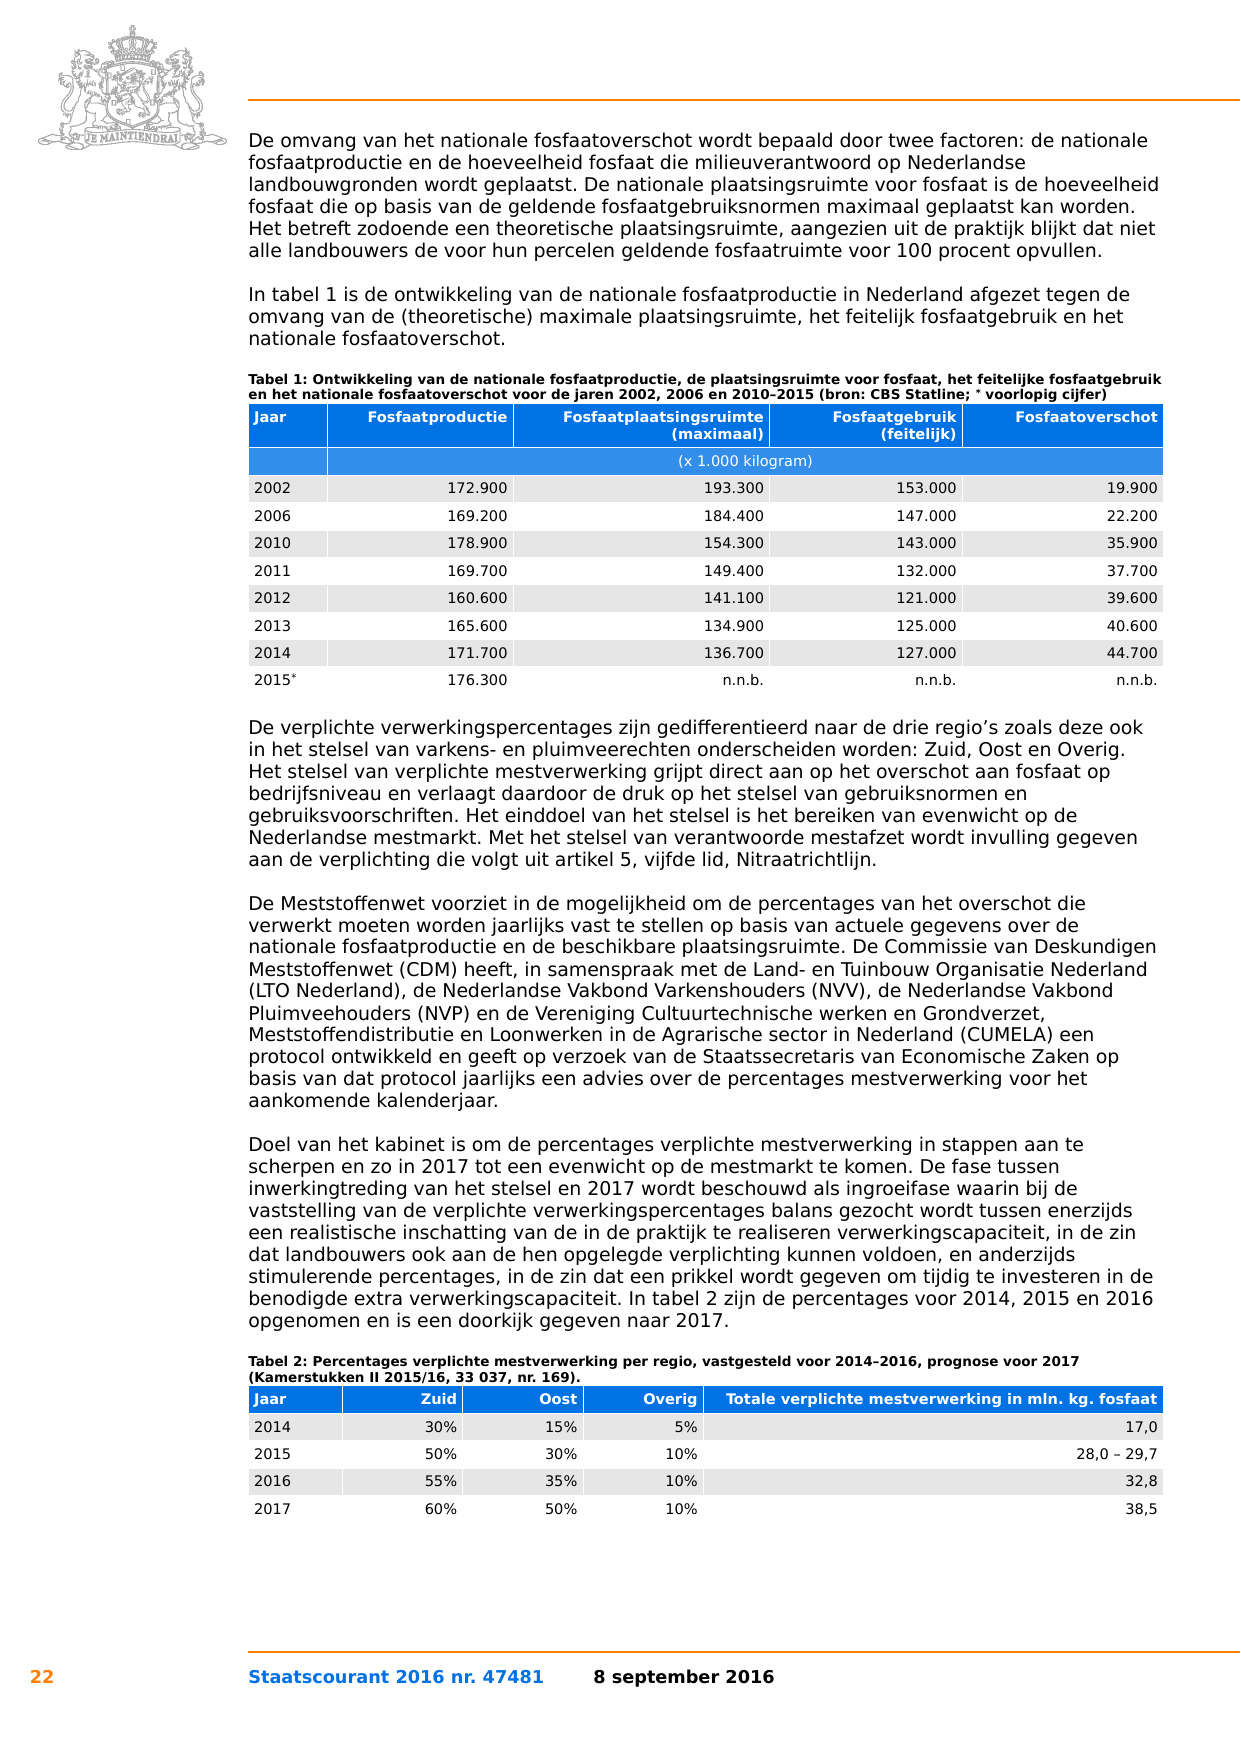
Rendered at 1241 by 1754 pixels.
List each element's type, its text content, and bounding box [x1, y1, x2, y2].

table_cell 143.000 [770, 531, 962, 557]
table_cell 5% [584, 1414, 703, 1440]
table_cell 184.400 [514, 503, 769, 529]
table_header Tabel 2: Percentages verplichte mestverwerking per regio, vastgesteld voor 2014–2016, prognose voor 2017 (Kamerstukken II 2015/16, 33 037, nr. 169). [248, 1354, 1163, 1385]
table_cell 172.900 [328, 476, 513, 502]
table_cell 176.300 [328, 668, 513, 694]
text De Meststoffenwet voorziet in de mogelijkheid om de percentages van het overschot die verwerkt moeten worden jaarlijks vast te stellen op basis van actuele gegevens over de nationale fosfaatproductie en de beschikbare plaatsingsruimte. De Commissie van Deskundigen Meststoffenwet (CDM) heeft, in samenspraak met de Land- en Tuinbouw Organisatie Nederland (LTO Nederland), de Nederlandse Vakbond Varkenshouders (NVV), de Nederlandse Vakbond Pluimveehouders (NVP) en de Vereniging Cultuurtechnische werken en Grondverzet, Meststoffendistributie en Loonwerken in de Agrarische sector in Nederland (CUMELA) een protocol ontwikkeld en geeft op verzoek van de Staatssecretaris van Economische Zaken op basis van dat protocol jaarlijks een advies over de percentages mestverwerking voor het aankomende kalenderjaar. [248, 892, 1163, 1112]
table_cell 28,0 – 29,7 [704, 1441, 1163, 1467]
table_cell 35% [463, 1469, 583, 1495]
table_cell 2010 [249, 531, 327, 557]
table_cell 141.100 [514, 585, 769, 612]
table_cell Zuid [343, 1386, 462, 1413]
table_cell Oost [463, 1386, 583, 1413]
table_cell Overig [584, 1386, 703, 1413]
text De omvang van het nationale fosfaatoverschot wordt bepaald door twee factoren: de nationale fosfaatproductie en de hoeveelheid fosfaat die milieuverantwoord op Nederlandse landbouwgronden wordt geplaatst. De nationale plaatsingsruimte voor fosfaat is de hoeveelheid fosfaat die op basis van de geldende fosfaatgebruiksnormen maximaal geplaatst kan worden. Het betreft zodoende een theoretische plaatsingsruimte, aangezien uit de praktijk blijkt dat niet alle landbouwers de voor hun percelen geldende fosfaatruimte voor 100 procent opvullen. [248, 130, 1163, 262]
table_cell 50% [463, 1496, 583, 1522]
text Doel van het kabinet is om de percentages verplichte mestverwerking in stappen aan te scherpen en zo in 2017 tot een evenwicht op de mestmarkt te komen. De fase tussen inwerkingtreding van het stelsel en 2017 wordt beschouwd als ingroeifase waarin bij de vaststelling van de verplichte verwerkingspercentages balans gezocht wordt tussen enerzijds een realistische inschatting van de in de praktijk te realiseren verwerkingscapaciteit, in de zin dat landbouwers ook aan de hen opgelegde verplichting kunnen voldoen, en anderzijds stimulerende percentages, in de zin dat een prikkel wordt gegeven om tijdig te investeren in de benodigde extra verwerkingscapaciteit. In tabel 2 zijn de percentages voor 2014, 2015 en 2016 opgenomen en is een doorkijk gegeven naar 2017. [248, 1134, 1163, 1332]
text De verplichte verwerkingspercentages zijn gedifferentieerd naar de drie regio’s zoals deze ook in het stelsel van varkens- en pluimveerechten onderscheiden worden: Zuid, Oost en Overig. Het stelsel van verplichte mestverwerking grijpt direct aan op het overschot aan fosfaat op bedrijfsniveau en verlaagt daardoor de druk op het stelsel van gebruiksnormen en gebruiksvoorschriften. Het einddoel van het stelsel is het bereiken van evenwicht op de Nederlandse mestmarkt. Met het stelsel van verantwoorde mestafzet wordt invulling gegeven aan de verplichting die volgt uit artikel 5, vijfde lid, Nitraatrichtlijn. [248, 717, 1163, 871]
picture [38, 25, 227, 150]
text In tabel 1 is de ontwikkeling van de nationale fosfaatproductie in Nederland afgezet tegen de omvang van de (theoretische) maximale plaatsingsruimte, het feitelijk fosfaatgebruik en het nationale fosfaatoverschot. [248, 284, 1163, 349]
table_cell n.n.b. [514, 668, 769, 694]
table_cell Totale verplichte mestverwerking in mln. kg. fosfaat [704, 1386, 1163, 1413]
table_cell 178.900 [328, 531, 513, 557]
table_cell Jaar [249, 1386, 342, 1413]
table_cell 171.700 [328, 640, 513, 666]
table_cell 30% [343, 1414, 462, 1440]
table_cell Jaar [249, 404, 327, 447]
table_cell 169.200 [328, 503, 513, 529]
table_cell 2017 [249, 1496, 342, 1522]
table_cell 22.200 [963, 503, 1163, 529]
table_cell Fosfaatgebruik (feitelijk) [770, 404, 962, 447]
table_cell 2015 [249, 1441, 342, 1467]
table_cell 10% [584, 1496, 703, 1522]
table_cell 136.700 [514, 640, 769, 666]
table_cell 153.000 [770, 476, 962, 502]
table_cell 19.900 [963, 476, 1163, 502]
table_cell 35.900 [963, 531, 1163, 557]
table_cell 2012 [249, 585, 327, 612]
table_header Tabel 1: Ontwikkeling van de nationale fosfaatproductie, de plaatsingsruimte voor fosfaat, het feitelijke fosfaatgebruik en het nationale fosfaatoverschot voor de jaren 2002, 2006 en 2010–2015 (bron: CBS Statline; * voorlopig cijfer) [248, 371, 1163, 403]
table_cell Fosfaatplaatsingsruimte (maximaal) [514, 404, 769, 447]
table_cell 160.600 [328, 585, 513, 612]
table_cell 132.000 [770, 558, 962, 584]
table_cell 147.000 [770, 503, 962, 529]
table_cell 149.400 [514, 558, 769, 584]
table_cell 165.600 [328, 613, 513, 639]
table_cell 2014 [249, 1414, 342, 1440]
table_cell 2011 [249, 558, 327, 584]
table_cell 2014 [249, 640, 327, 666]
table_cell 39.600 [963, 585, 1163, 612]
table_cell 134.900 [514, 613, 769, 639]
table_cell 127.000 [770, 640, 962, 666]
table_cell 125.000 [770, 613, 962, 639]
table_cell (x 1.000 kilogram) [328, 448, 1163, 475]
table_cell n.n.b. [963, 668, 1163, 694]
table_cell 169.700 [328, 558, 513, 584]
table_cell 2002 [249, 476, 327, 502]
table_cell 154.300 [514, 531, 769, 557]
table_cell 44.700 [963, 640, 1163, 666]
table_cell 37.700 [963, 558, 1163, 584]
table_cell n.n.b. [770, 668, 962, 694]
table_cell 30% [463, 1441, 583, 1467]
table_cell 38,5 [704, 1496, 1163, 1522]
table_cell Fosfaatproductie [328, 404, 513, 447]
table_cell 40.600 [963, 613, 1163, 639]
table_cell Fosfaatoverschot [963, 404, 1163, 447]
table_cell 10% [584, 1441, 703, 1467]
table_cell 55% [343, 1469, 462, 1495]
table_cell 10% [584, 1469, 703, 1495]
table_cell 121.000 [770, 585, 962, 612]
table_cell 60% [343, 1496, 462, 1522]
table_cell 50% [343, 1441, 462, 1467]
table_cell 2016 [249, 1469, 342, 1495]
table_cell [249, 448, 327, 475]
table_cell 193.300 [514, 476, 769, 502]
table_cell 2006 [249, 503, 327, 529]
table_cell 17,0 [704, 1414, 1163, 1440]
table_cell 2013 [249, 613, 327, 639]
table_cell 15% [463, 1414, 583, 1440]
table_cell 2015* [249, 668, 327, 694]
table_cell 32,8 [704, 1469, 1163, 1495]
